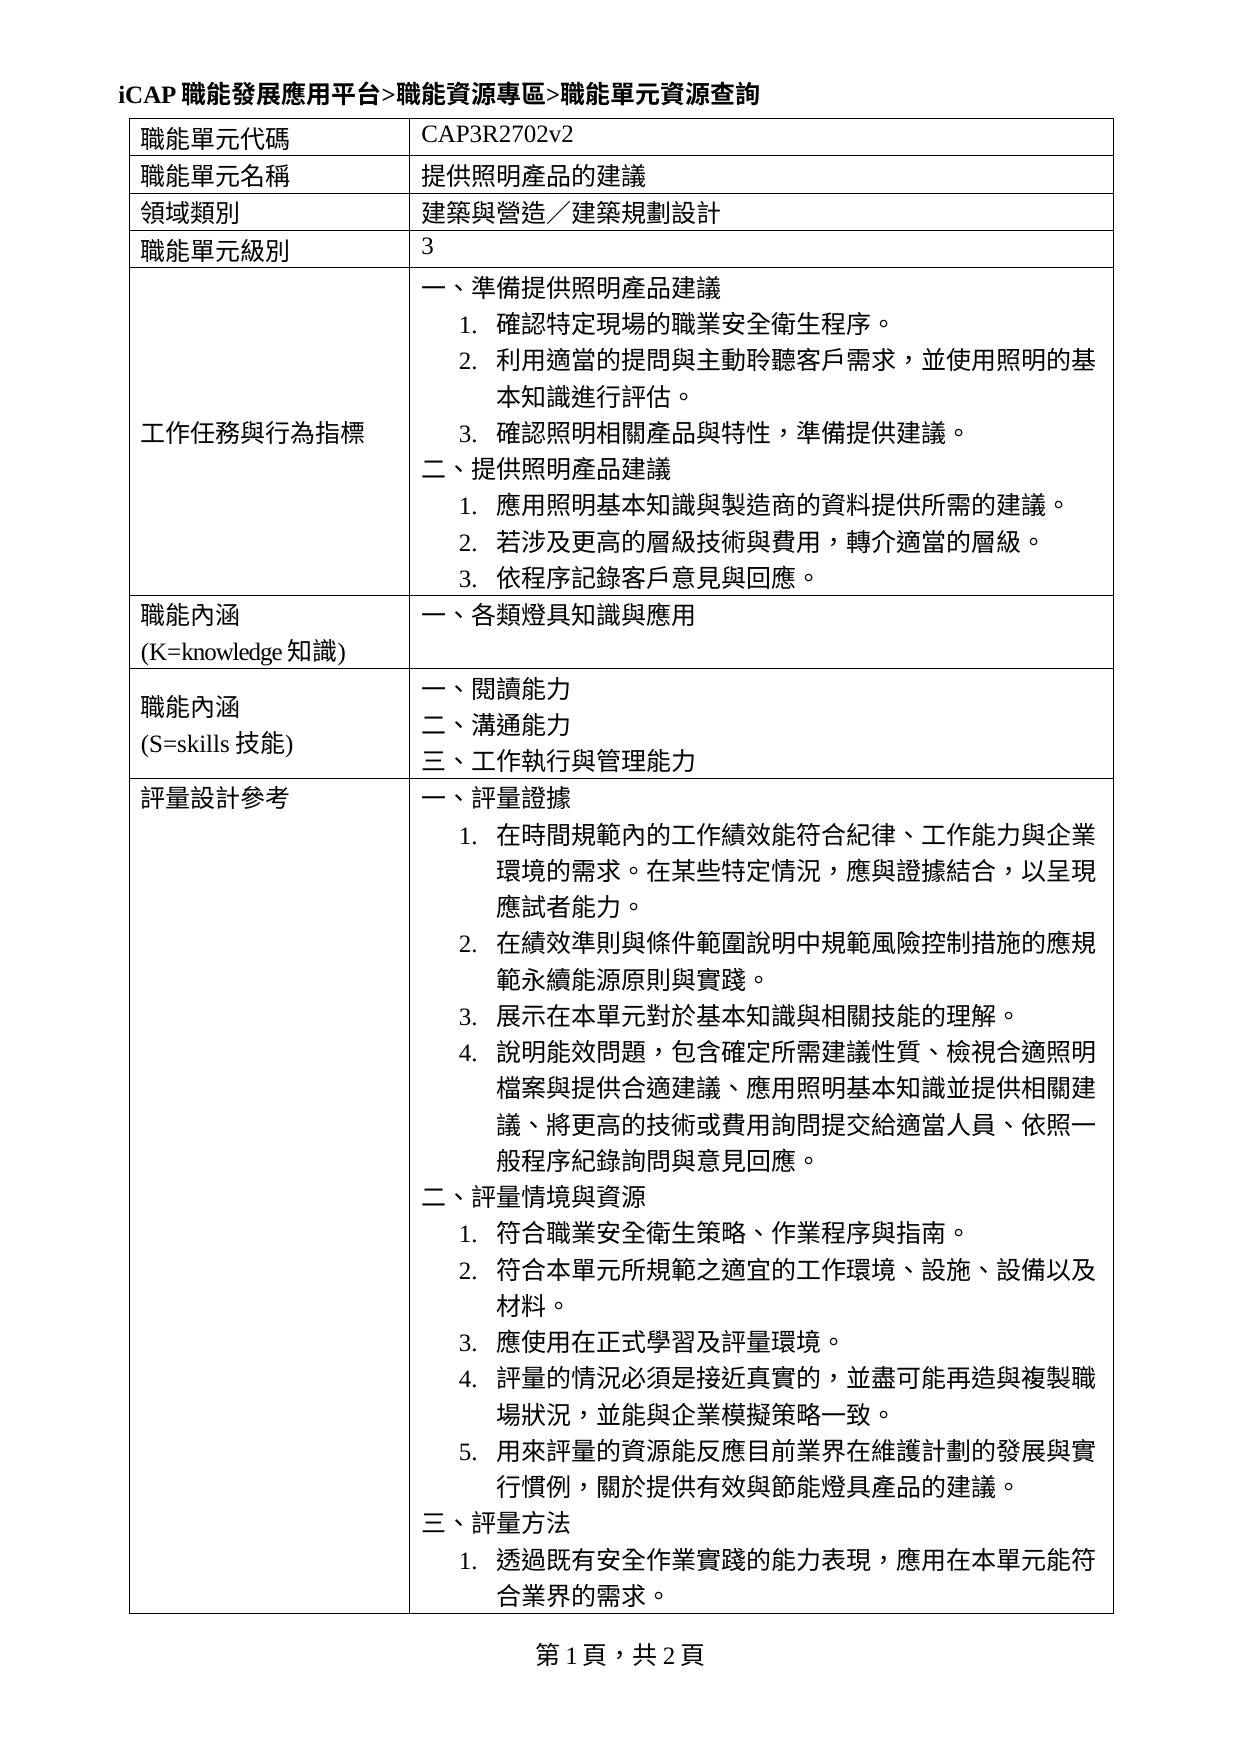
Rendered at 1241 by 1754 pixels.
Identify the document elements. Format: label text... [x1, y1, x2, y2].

table_cell 建築與營造／建築規劃設計 [410, 194, 1113, 230]
table_cell 工作任務與行為指標 [130, 268, 409, 594]
table_header 職能單元代碼 [130, 119, 409, 155]
table_cell 職能內涵 (S=skills技能) [130, 669, 409, 778]
table_cell 領域類別 [130, 194, 409, 230]
table_cell 評量設計參考 [130, 779, 409, 1613]
table_cell 各類燈具知識與應用 [410, 596, 1113, 668]
table_cell 提供照明產品的建議 [410, 156, 1113, 193]
table_cell 職能單元名稱 [130, 156, 409, 193]
table_header CAP3R2702v2 [410, 119, 1113, 155]
table_cell 評量證據 在時間規範內的工作績效能符合紀律、工作能力與企業環境的需求。在某些特定情況，應與證據結合，以呈現應試者能力。 在績效準則與條件範圍說明中規範風險控制措施的應規範永續能源原則與實踐。 展示在本單元對於基本知識與相關技能的理解。 說明能效問題，包含確定所需建議性質、檢視合適照明檔案與提供合適建議、應用照明基本知識並提供相關建議、將更高的技術或費用詢問提交給適當人員、依照一般程序紀錄詢問與意見回應。 評量情境與資源 符合職業安全衛生策略、作業程序與指南。 符合本單元所規範之適宜的工作環境、設施、設備以及材料。 應使用在正式學習及評量環境。 評量的情況必須是接近真實的，並盡可能再造與複製職場狀況，並能與企業模擬策略一致。 用來評量的資源能反應目前業界在維護計劃的發展與實行慣例，關於提供有效與節能燈具產品的建議。 評量方法 透過既有安全作業實踐的能力表現，應用在本單元能符合業界的需求。 在現場環境中進行評估，該環境主要用於學習/評量，且結合所需設備與裝置以供學習者能發展與展現本單元所提到的知識與技能。 [410, 779, 1113, 1613]
table_cell 3 [410, 231, 1113, 267]
table_cell 閱讀能力 溝通能力 工作執行與管理能力 [410, 669, 1113, 778]
table_cell 職能內涵 (K=knowledge知識) [130, 596, 409, 668]
table_cell 一、準備提供照明產品建議 確認特定現場的職業安全衛生程序。 利用適當的提問與主動聆聽客戶需求，並使用照明的基本知識進行評估。 確認照明相關產品與特性，準備提供建議。 二、提供照明產品建議 應用照明基本知識與製造商的資料提供所需的建議。 若涉及更高的層級技術與費用，轉介適當的層級。 依程序記錄客戶意見與回應。 [410, 268, 1113, 594]
table_cell 職能單元級別 [130, 231, 409, 267]
